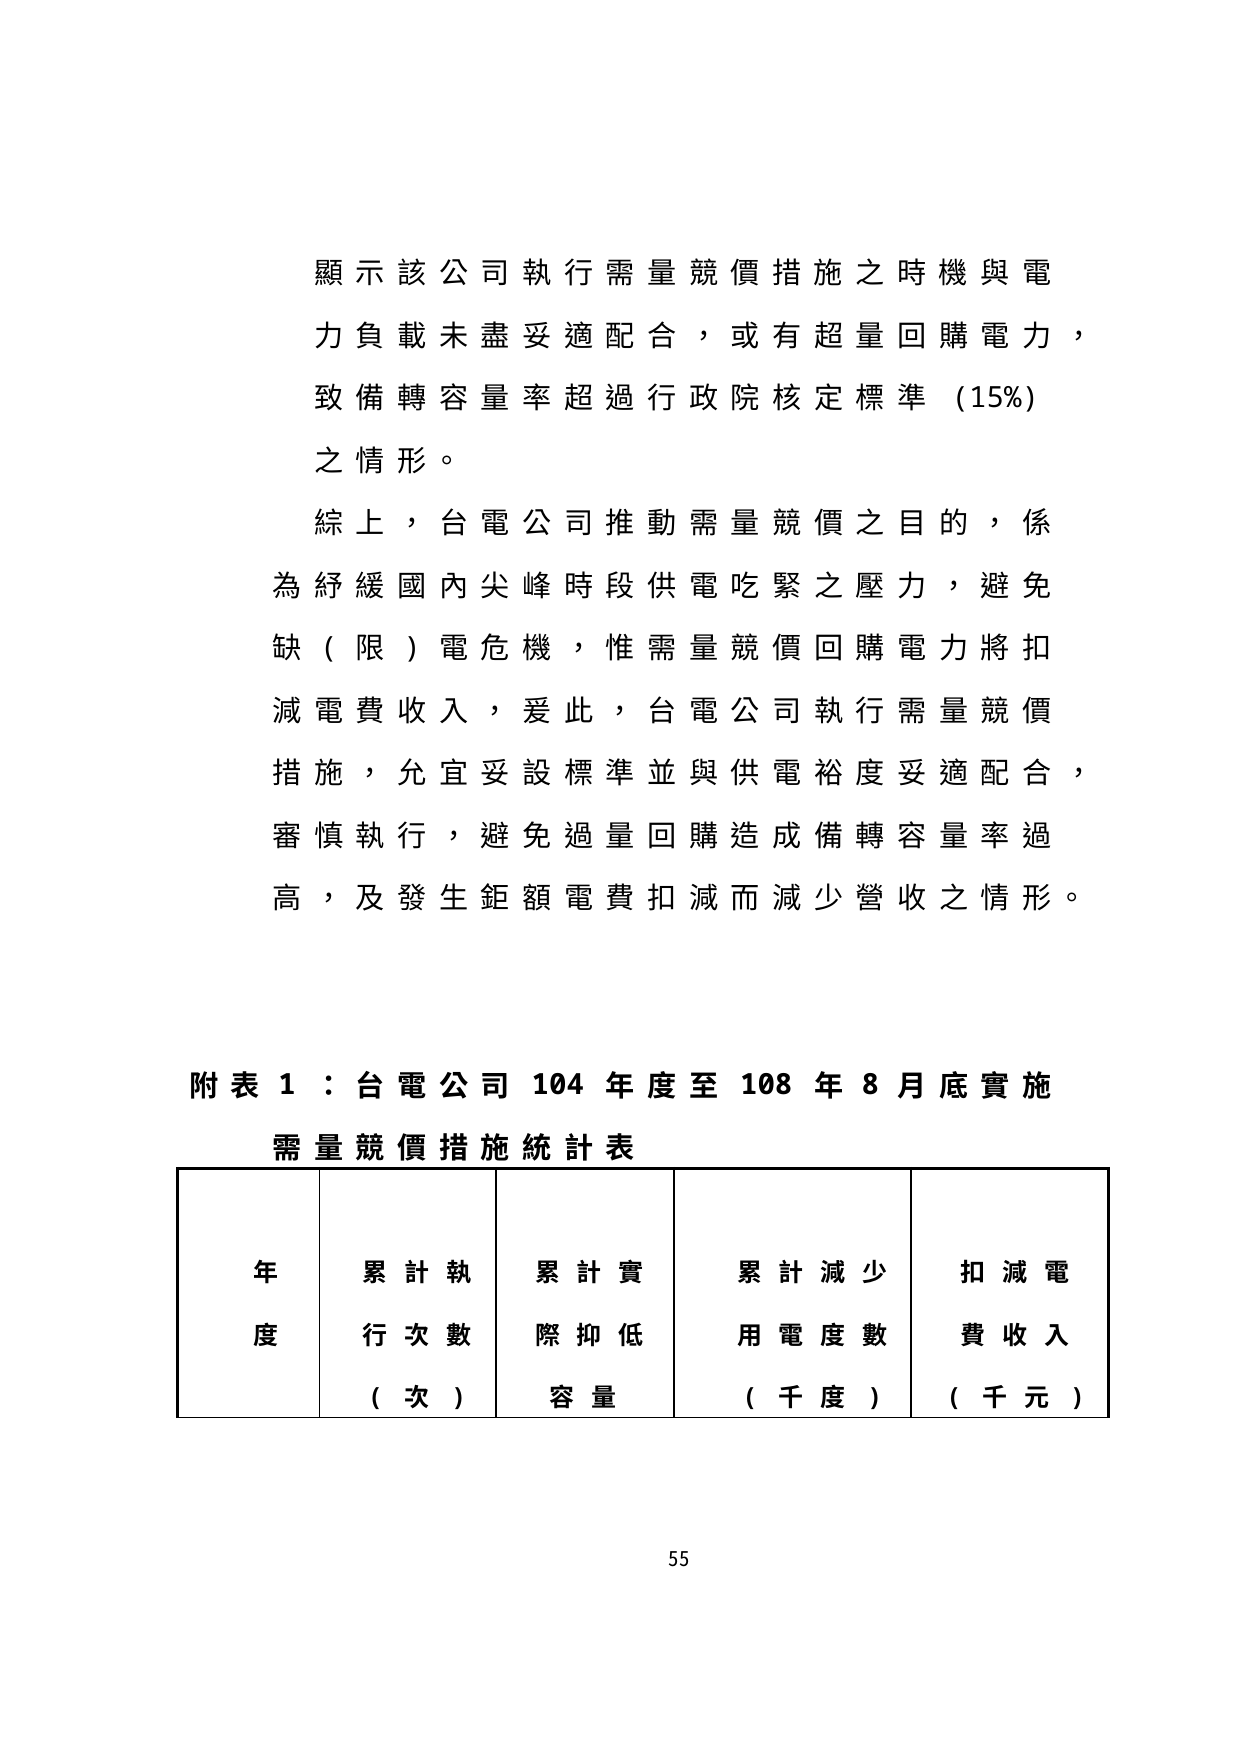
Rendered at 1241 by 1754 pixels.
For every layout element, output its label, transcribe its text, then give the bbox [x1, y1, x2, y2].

text 附表1：台電公司104年度至108年8月底實施需量競價措施統計表 [167, 1042, 1058, 1167]
table_header 累計實際抑低容量 [497, 1170, 673, 1417]
text 綜上，台電公司推動需量競價之目的，係為紓緩國內尖峰時段供電吃緊之壓力，避免缺(限)電危機，惟需量競價回購電力將扣減電費收入，爰此，台電公司執行需量競價措施，允宜妥設標準並與供電裕度妥適配合，審慎執行，避免過量回購造成備轉容量率過高，及發生鉅額電費扣減而減少營收之情形。 [242, 479, 1058, 917]
table_header 扣減電費收入 (千元) [912, 1170, 1107, 1417]
text 據台電公司公告資訊顯示，108年5月至8月供電充裕(備轉容量率＞10%)之天數分別為15天、29天、30天及31天，且其中備轉容量率高於行政院核定標準15%者，依序為3天、7天、7天及15天，甚至8月份有4天之備轉容量率超過20%。惟該期間台電公司實施需量競價次數分別為13次、19次、23次及22次(詳附表2)。顯示該公司執行需量競價措施之時機與電力負載未盡妥適配合，或有超量回購電力，致備轉容量率超過行政院核定標準(15%)之情形。 [271, 229, 1058, 479]
table_header 年 度 [179, 1170, 319, 1417]
table_header 累計減少用電度數 (千度) [675, 1170, 910, 1417]
table_header 累計執行次數 (次) [320, 1170, 495, 1417]
